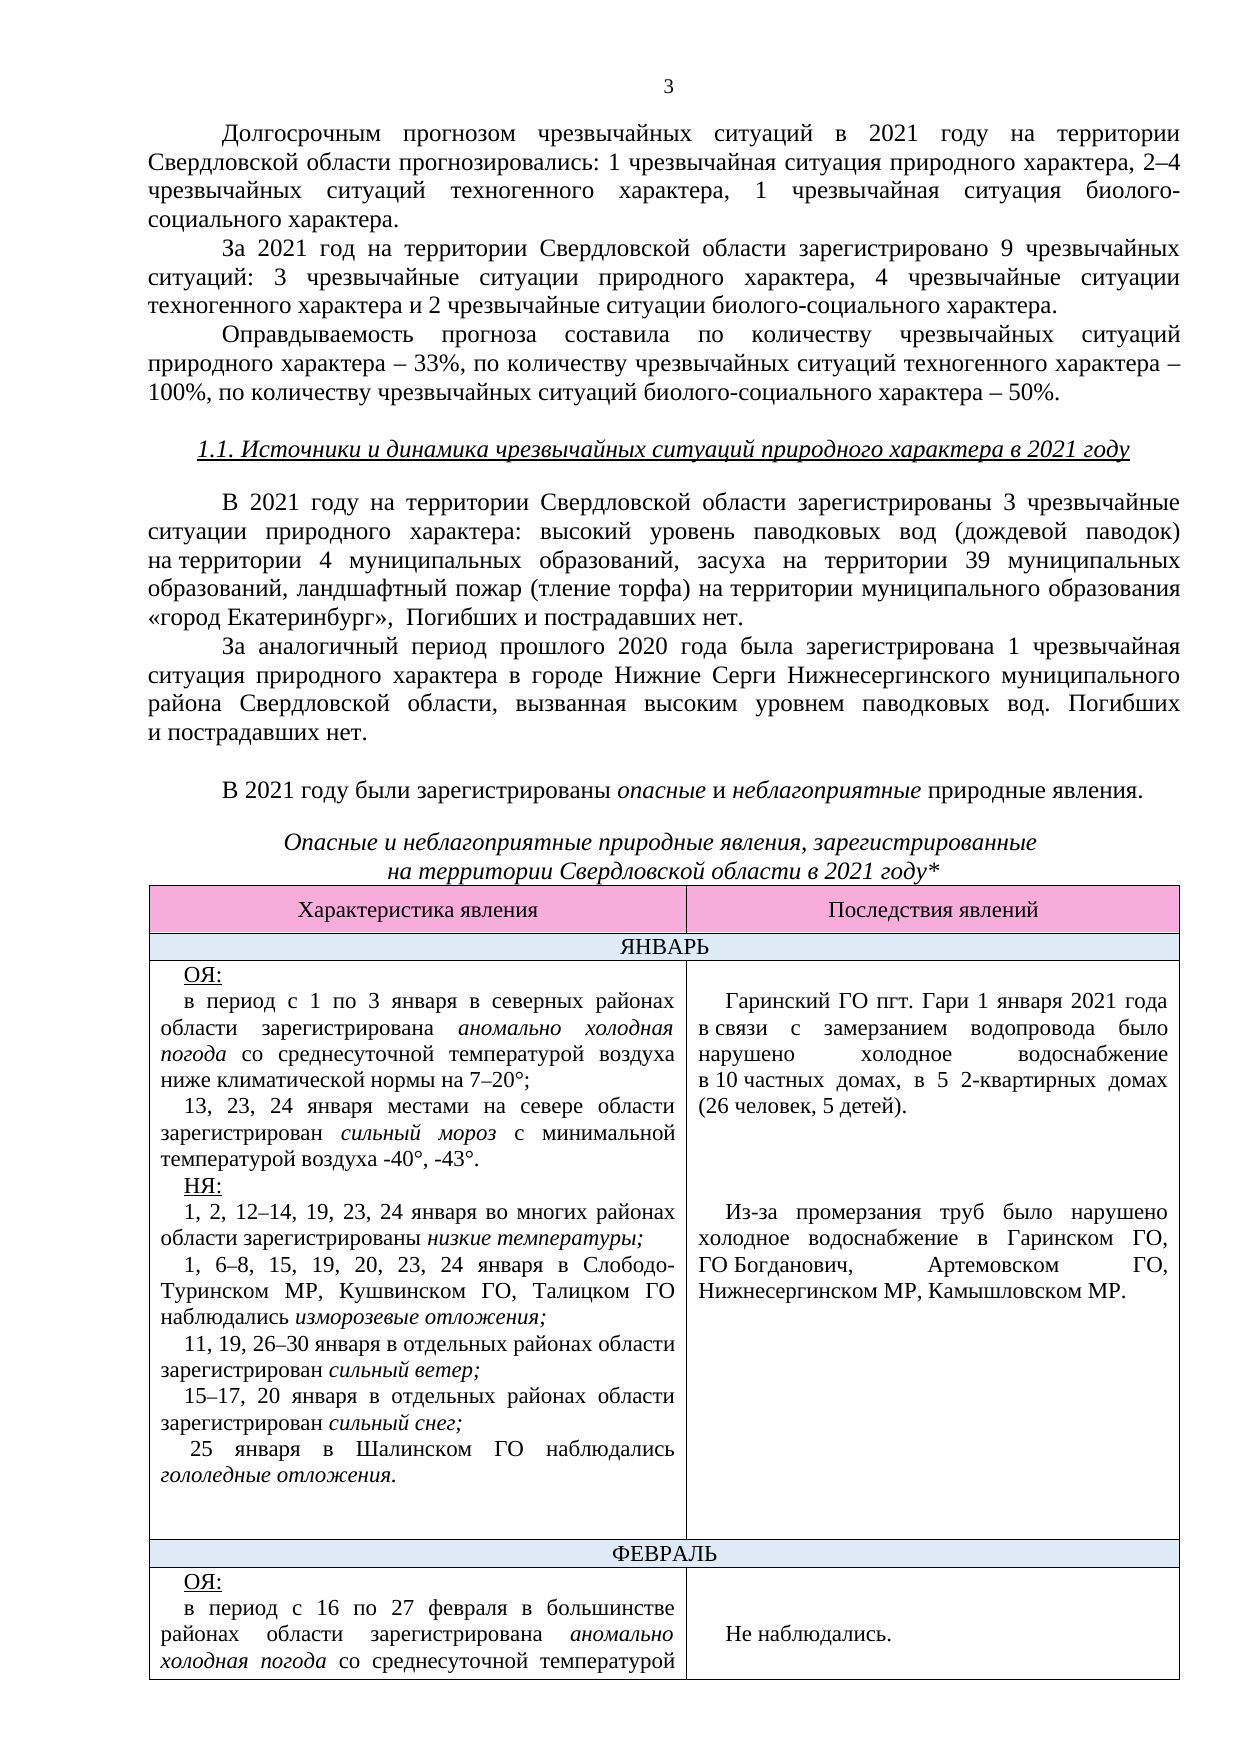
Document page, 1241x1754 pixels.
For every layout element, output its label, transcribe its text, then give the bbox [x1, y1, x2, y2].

table_cell Не наблюдались. [687, 1568, 1179, 1679]
text на территории Свердловской области в 2021 году* [148, 856, 1181, 885]
text За 2021 год на территории Свердловской области зарегистрировано 9 чрезвычайных ситуаций: 3 чрезвычайные ситуации природного характера, 4 чрезвычайные ситуации техногенного характера и 2 чрезвычайные ситуации биолого-социального характера. [148, 233, 1181, 319]
text Оправдываемость прогноза составила по количеству чрезвычайных ситуаций природного характера – 33%, по количеству чрезвычайных ситуаций техногенного характера – 100%, по количеству чрезвычайных ситуаций биолого-социального характера – 50%. [148, 319, 1181, 406]
text Долгосрочным прогнозом чрезвычайных ситуаций в 2021 году на территории Свердловской области прогнозировались: 1 чрезвычайная ситуация природного характера, 2–4 чрезвычайных ситуаций техногенного характера, 1 чрезвычайная ситуация биолого-социального характера. [148, 118, 1181, 233]
text 1.1. Источники и динамика чрезвычайных ситуаций природного характера в 2021 году [148, 434, 1181, 463]
table_header Характеристика явления [150, 886, 686, 932]
table_cell ОЯ: в период с 16 по 27 февраля в большинстве районах области зарегистрирована аномально холодная погода со среднесуточной температурой [150, 1568, 686, 1679]
table_cell Гаринский ГО пгт. Гари 1 января 2021 года в связи с замерзанием водопровода было нарушено холодное водоснабжение в 10 частных домах, в 5 2-квартирных домах (26 человек, 5 детей). Из-за промерзания труб было нарушено холодное водоснабжение в Гаринском ГО, ГО Богданович, Артемовском ГО, Нижнесергинском МР, Камышловском МР. [687, 961, 1179, 1539]
text За аналогичный период прошлого 2020 года была зарегистрирована 1 чрезвычайная ситуация природного характера в городе Нижние Серги Нижнесергинского муниципального района Свердловской области, вызванная высоким уровнем паводковых вод. Погибших и пострадавших нет. [148, 631, 1181, 746]
table_cell ФЕВРАЛЬ [150, 1540, 1179, 1567]
table_cell ОЯ: в период с 1 по 3 января в северных районах области зарегистрирована аномально холодная погода со среднесуточной температурой воздуха ниже климатической нормы на 7–20°; 13, 23, 24 января местами на севере области зарегистрирован сильный мороз с минимальной температурой воздуха -40°, -43°. НЯ: 1, 2, 12–14, 19, 23, 24 января во многих районах области зарегистрированы низкие температуры; 1, 6–8, 15, 19, 20, 23, 24 января в Слободо-Туринском МР, Кушвинском ГО, Талицком ГО наблюдались изморозевые отложения; 11, 19, 26–30 января в отдельных районах области зарегистрирован сильный ветер; 15–17, 20 января в отдельных районах области зарегистрирован сильный снег; 25 января в Шалинском ГО наблюдались гололедные отложения. [150, 961, 686, 1539]
text Опасные и неблагоприятные природные явления, зарегистрированные [148, 827, 1181, 856]
text В 2021 году были зарегистрированы опасные и неблагоприятные природные явления. [148, 775, 1181, 803]
text В 2021 году на территории Свердловской области зарегистрированы 3 чрезвычайные ситуации природного характера: высокий уровень паводковых вод (дождевой паводок) на территории 4 муниципальных образований, засуха на территории 39 муниципальных образований, ландшафтный пожар (тление торфа) на территории муниципального образования «город Екатеринбург», Погибших и пострадавших нет. [148, 487, 1181, 631]
table_cell ЯНВАРЬ [150, 934, 1179, 960]
table_header Последствия явлений [687, 886, 1179, 932]
